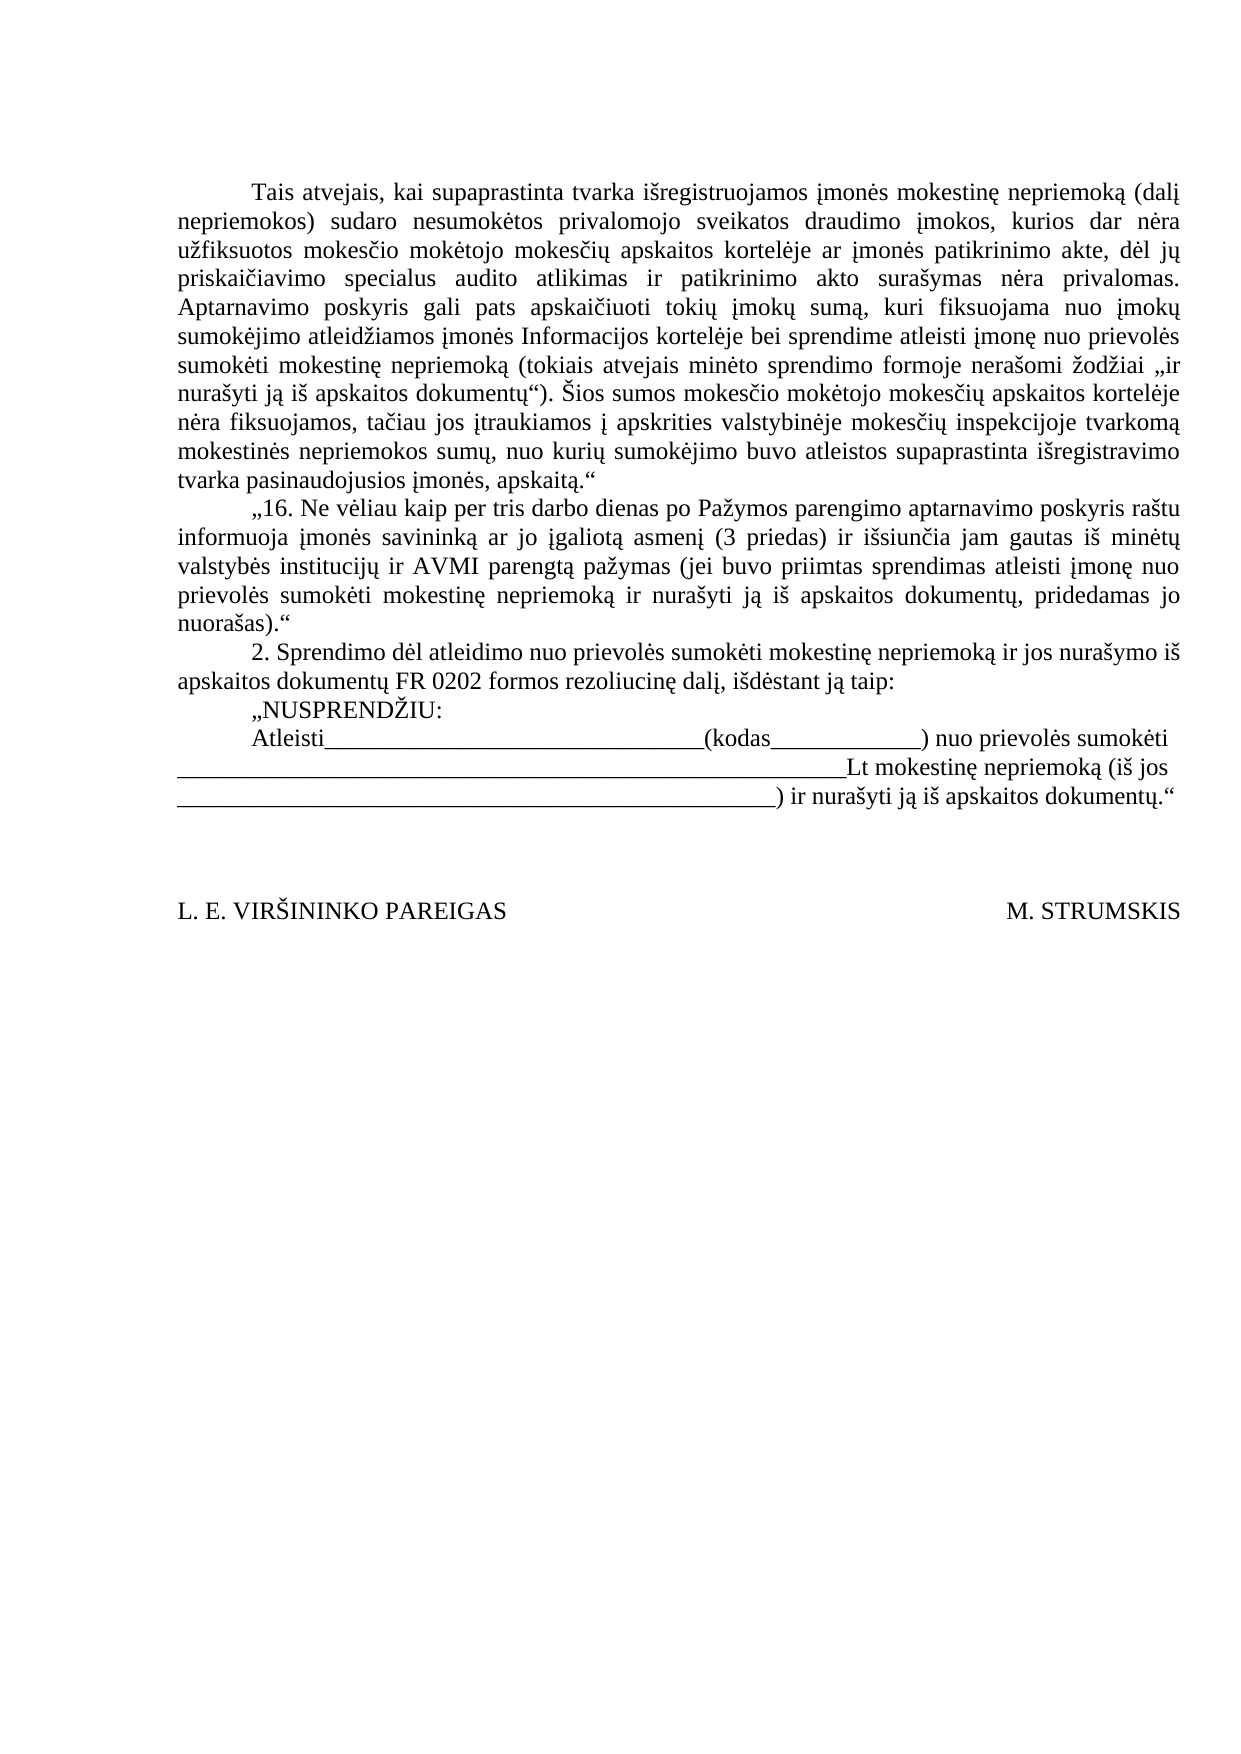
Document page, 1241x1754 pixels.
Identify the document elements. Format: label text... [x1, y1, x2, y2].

text „16. Ne vėliau kaip per tris darbo dienas po Pažymos parengimo aptarnavimo poskyris raštu informuoja įmonės savininką ar jo įgaliotą asmenį (3 priedas) ir išsiunčia jam gautas iš minėtų valstybės institucijų ir AVMI parengtą pažymas (jei buvo priimtas sprendimas atleisti įmonę nuo prievolės sumokėti mokestinę nepriemoką ir nurašyti ją iš apskaitos dokumentų, pridedamas jo nuorašas).“ [177, 493, 1181, 637]
text Atleisti (kodas____________) nuo prievolės sumokėti [177, 723, 1181, 752]
text ) ir nurašyti ją iš apskaitos dokumentų.“ [177, 781, 1181, 810]
text 2. Sprendimo dėl atleidimo nuo prievolės sumokėti mokestinę nepriemoką ir jos nurašymo iš apskaitos dokumentų FR 0202 formos rezoliucinę dalį, išdėstant ją taip: [177, 637, 1181, 695]
text L. E. VIRŠININKO PAREIGAS M. STRUMSKIS [177, 896, 1181, 925]
text „NUSPRENDŽIU: [177, 695, 1181, 723]
text Lt mokestinę nepriemoką (iš jos [177, 752, 1181, 781]
text Tais atvejais, kai supaprastinta tvarka išregistruojamos įmonės mokestinę nepriemoką (dalį nepriemokos) sudaro nesumokėtos privalomojo sveikatos draudimo įmokos, kurios dar nėra užfiksuotos mokesčio mokėtojo mokesčių apskaitos kortelėje ar įmonės patikrinimo akte, dėl jų priskaičiavimo specialus audito atlikimas ir patikrinimo akto surašymas nėra privalomas. Aptarnavimo poskyris gali pats apskaičiuoti tokių įmokų sumą, kuri fiksuojama nuo įmokų sumokėjimo atleidžiamos įmonės Informacijos kortelėje bei sprendime atleisti įmonę nuo prievolės sumokėti mokestinę nepriemoką (tokiais atvejais minėto sprendimo formoje nerašomi žodžiai „ir nurašyti ją iš apskaitos dokumentų“). Šios sumos mokesčio mokėtojo mokesčių apskaitos kortelėje nėra fiksuojamos, tačiau jos įtraukiamos į apskrities valstybinėje mokesčių inspekcijoje tvarkomą mokestinės nepriemokos sumų, nuo kurių sumokėjimo buvo atleistos supaprastinta išregistravimo tvarka pasinaudojusios įmonės, apskaitą.“ [177, 177, 1181, 493]
